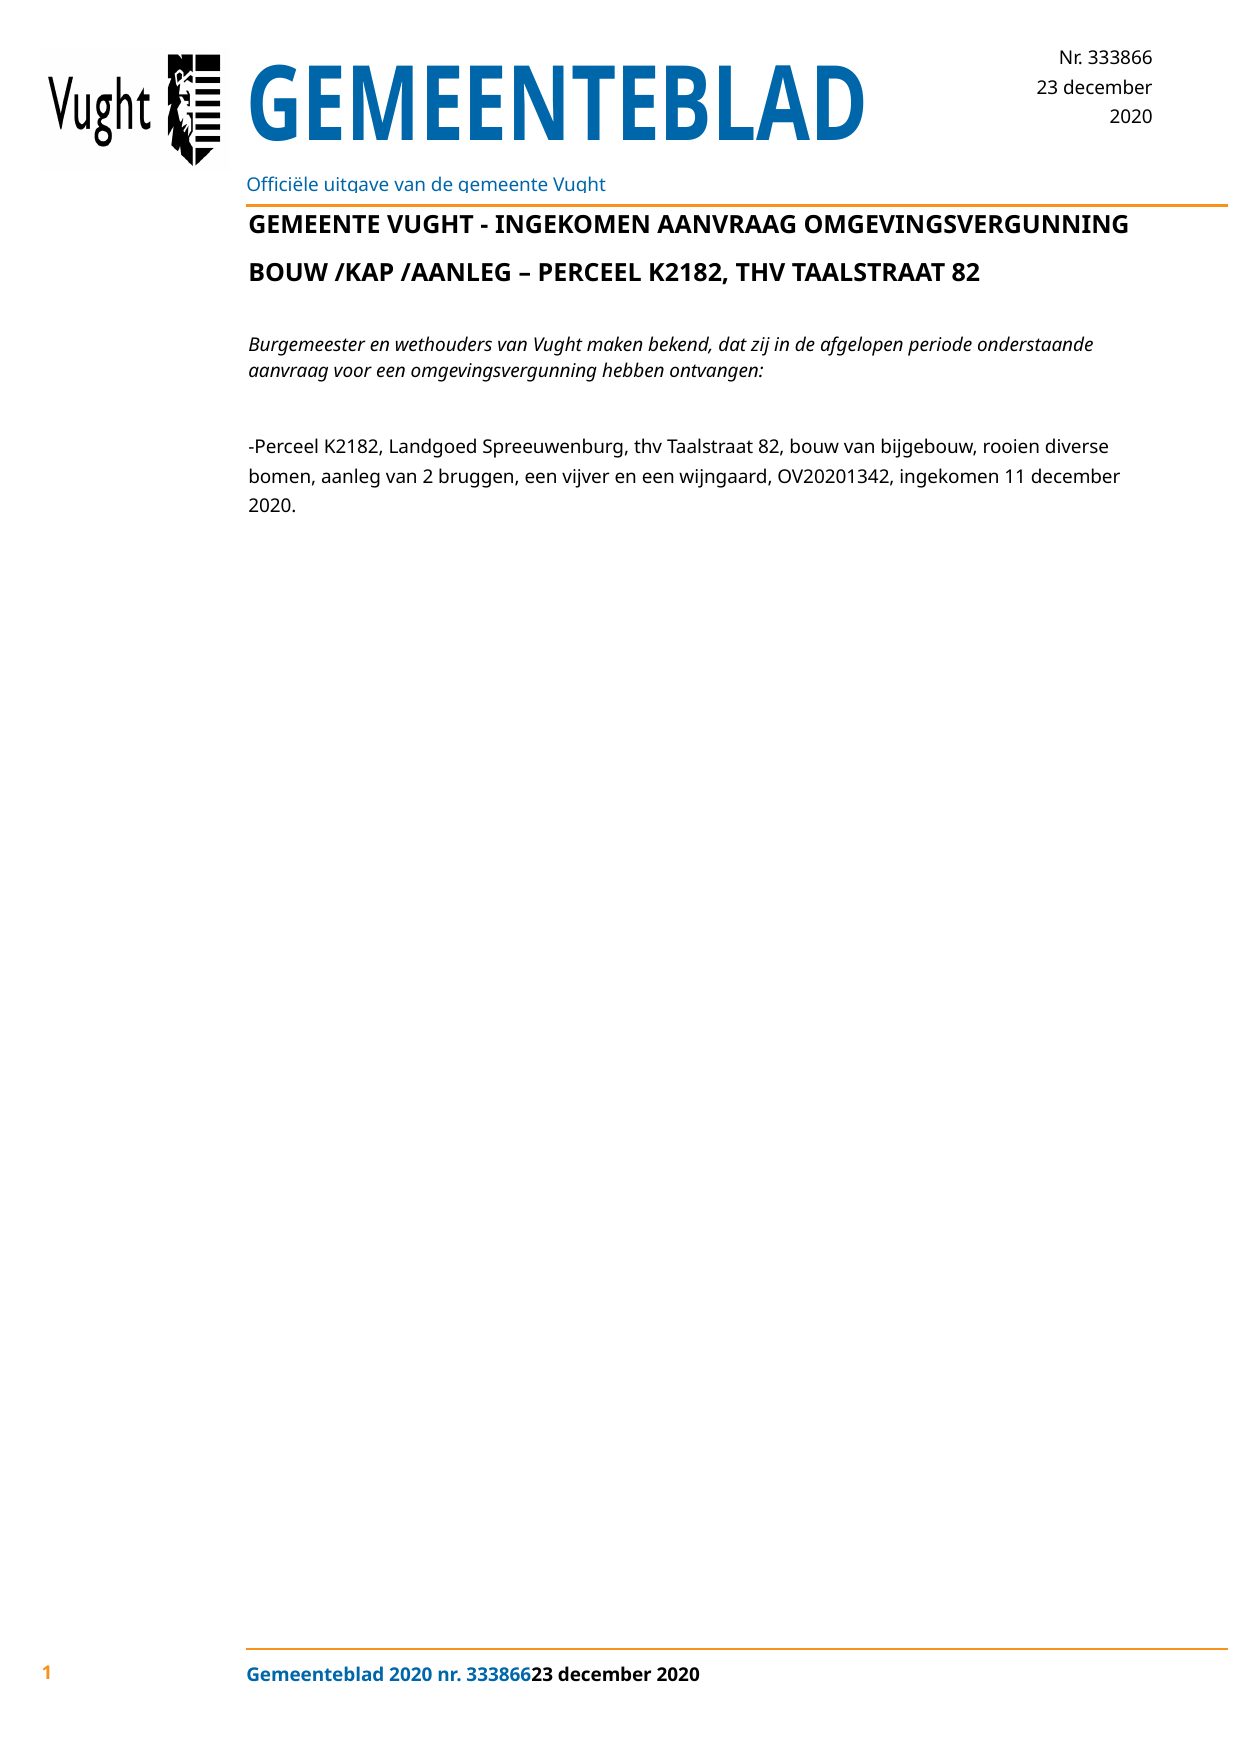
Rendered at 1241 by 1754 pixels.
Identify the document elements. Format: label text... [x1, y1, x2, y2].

text Burgemeester en wethouders van Vught maken bekend, dat zij in de afgelopen periode onderstaande aanvraag voor een omgevingsvergunning hebben ontvangen: [248, 331, 1152, 383]
text -Perceel K2182, Landgoed Spreeuwenburg, thv Taalstraat 82, bouw van bijgebouw, rooien diverse bomen, aanleg van 2 bruggen, een vijver en een wijngaard, OV20201342, ingekomen 11 december 2020. [248, 433, 1152, 518]
text GEMEENTE VUGHT - INGEKOMEN AANVRAAG OMGEVINGSVERGUNNING BOUW /KAP /AANLEG – PERCEEL K2182, THV TAALSTRAAT 82 [248, 207, 1152, 288]
picture [41, 47, 231, 172]
